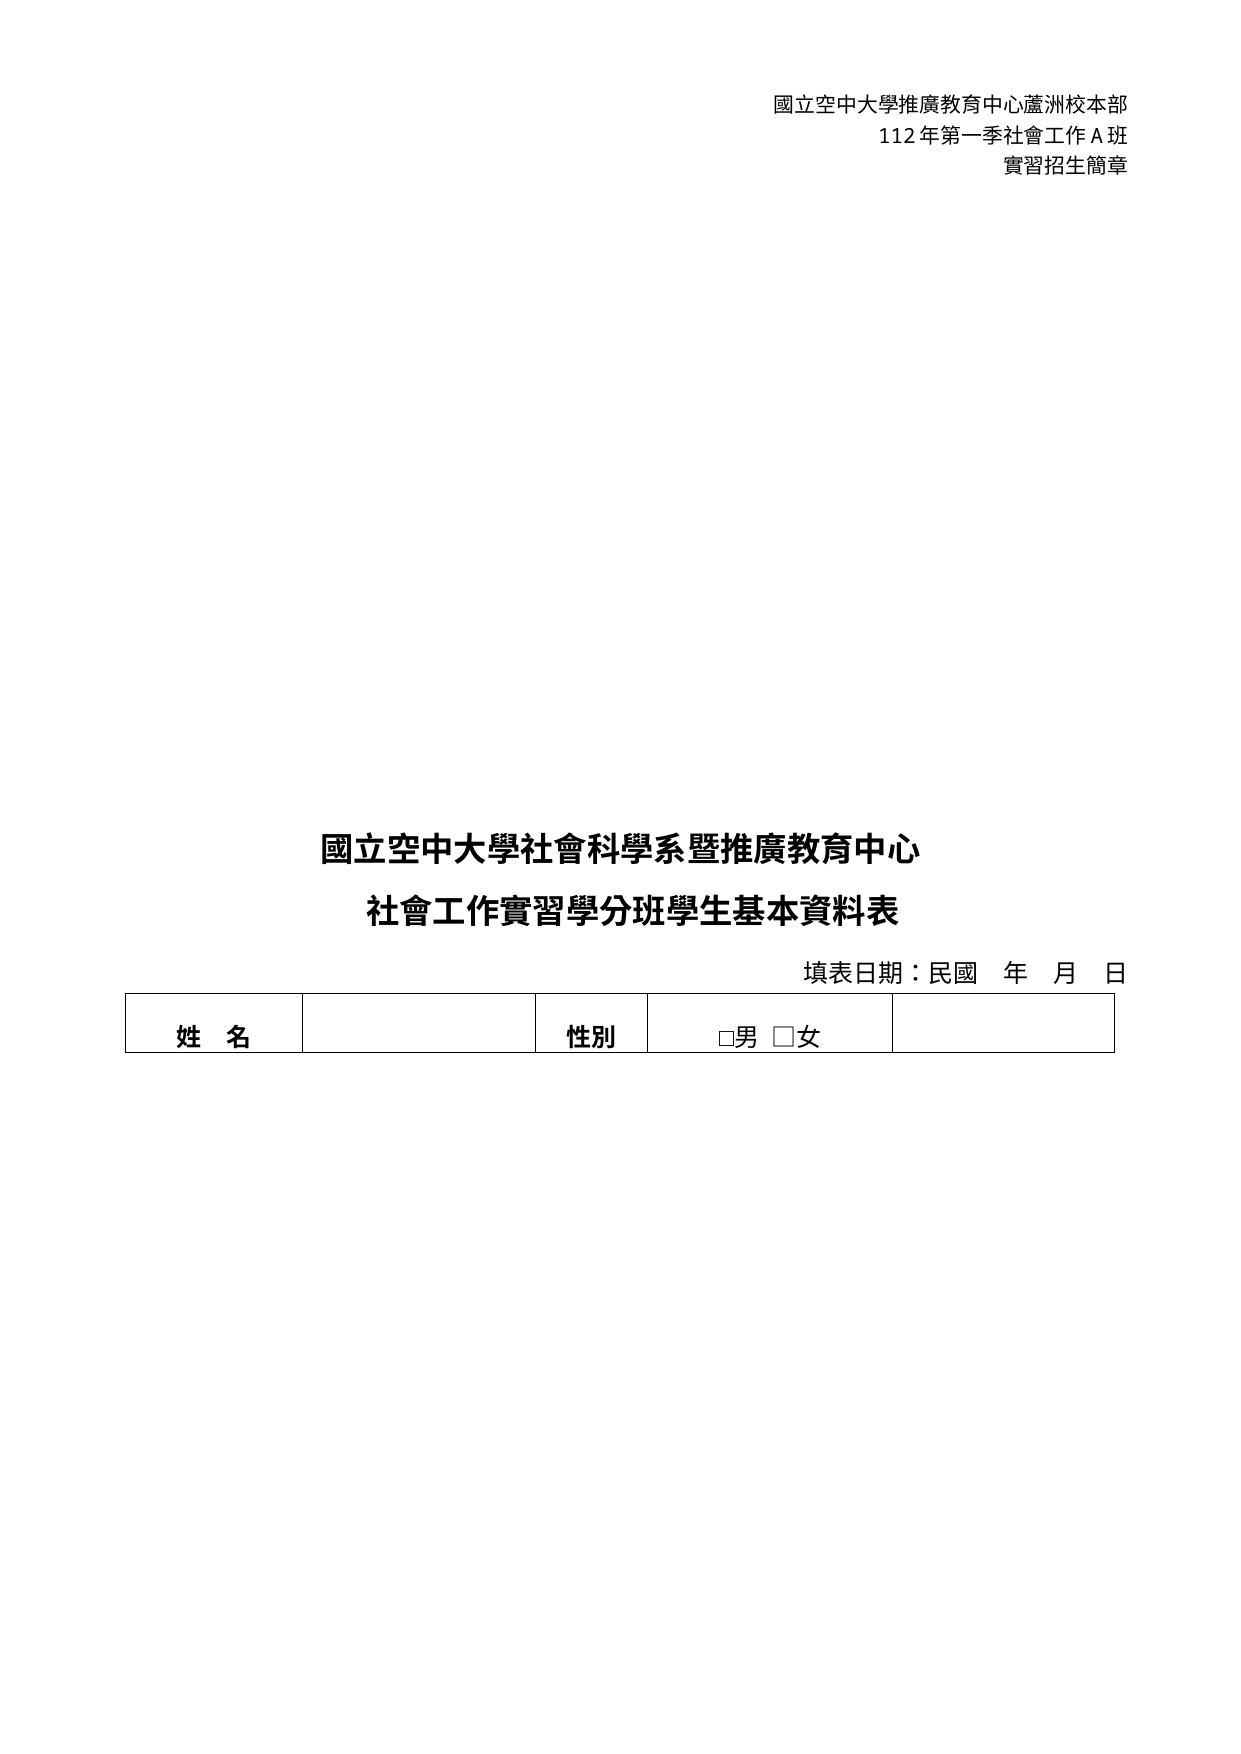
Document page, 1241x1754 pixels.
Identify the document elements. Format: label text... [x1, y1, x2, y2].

table_header 性別 [536, 994, 647, 1052]
text 填表日期：民國 年 月 日 [112, 930, 1128, 993]
table_header □男 □女 [648, 994, 892, 1052]
table_header [893, 994, 1114, 1052]
table_header [303, 994, 535, 1052]
text 國立空中大學社會科學系暨推廣教育中心 社會工作實習學分班學生基本資料表 [112, 805, 1128, 930]
table_header 姓名 [126, 994, 302, 1052]
